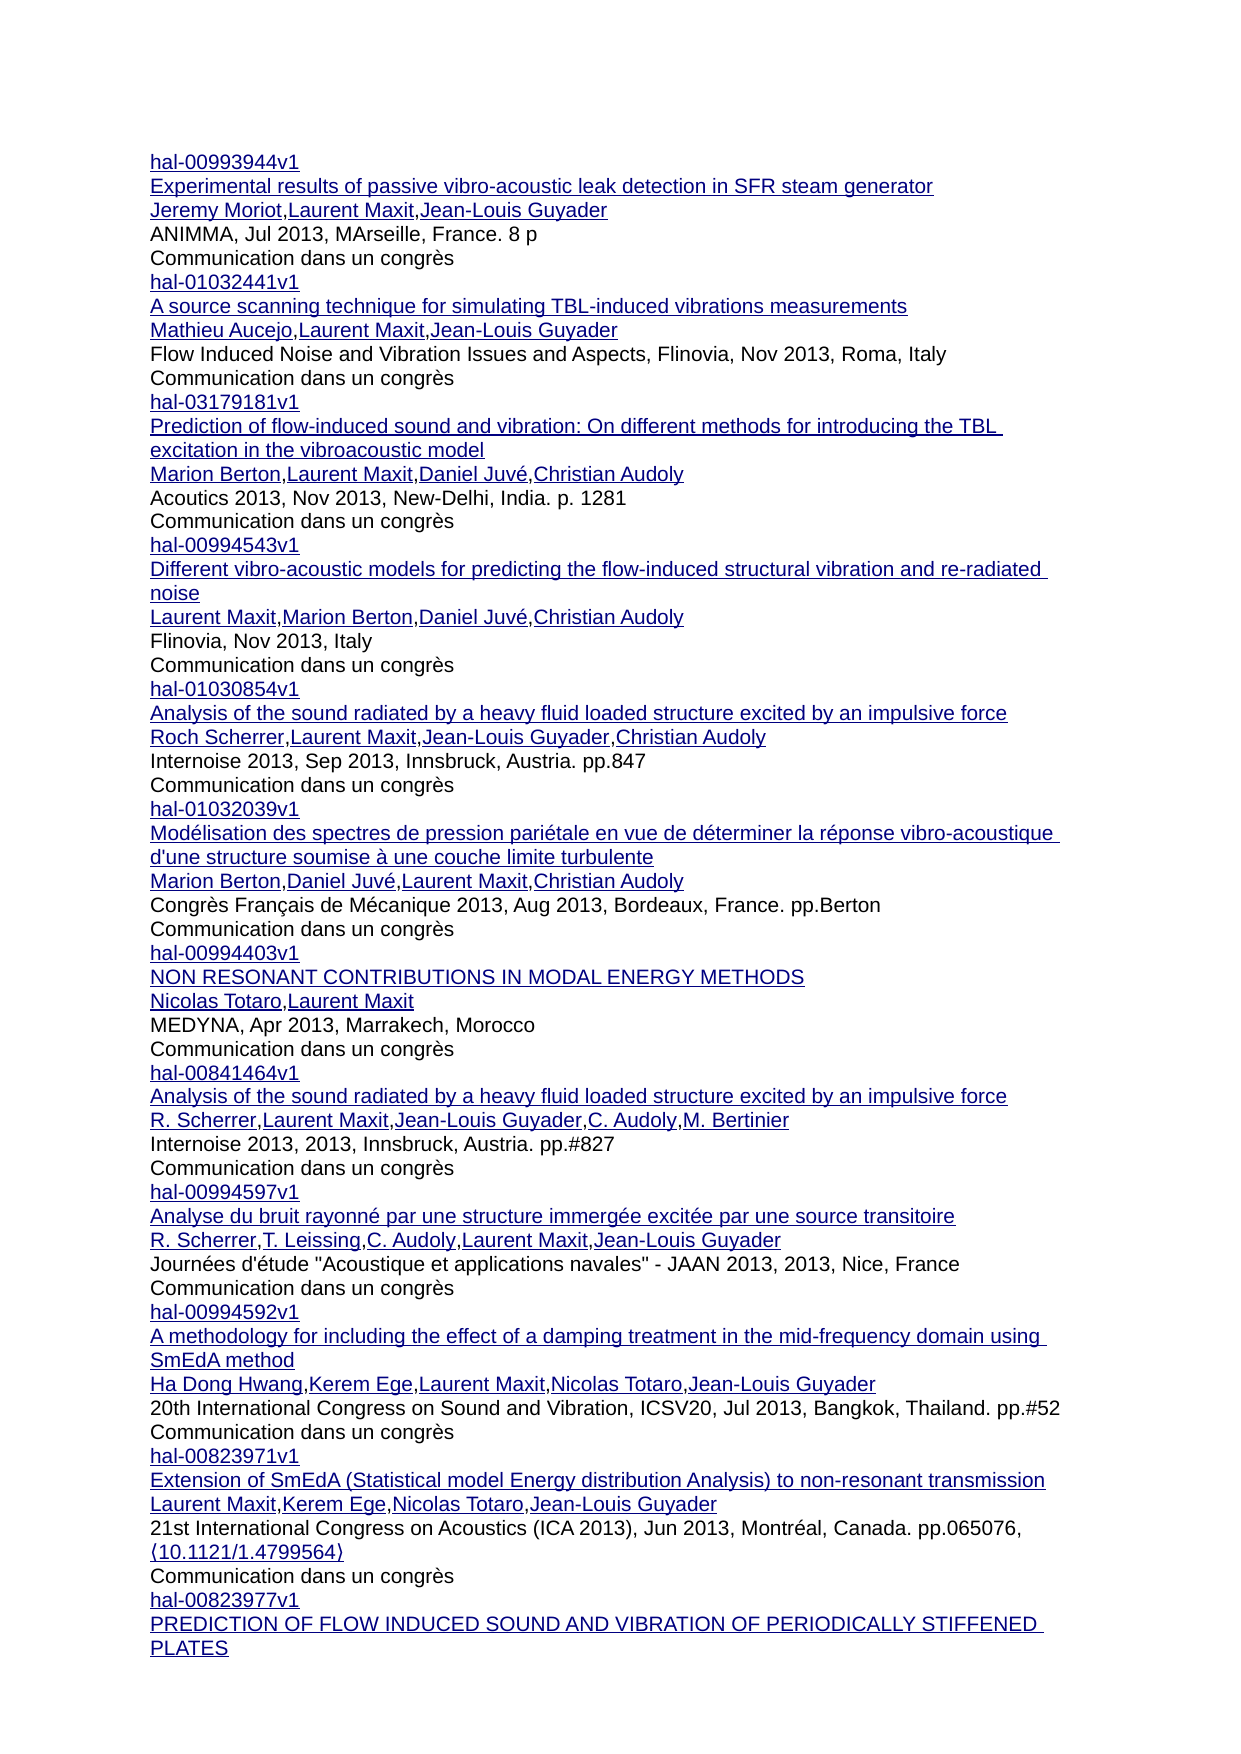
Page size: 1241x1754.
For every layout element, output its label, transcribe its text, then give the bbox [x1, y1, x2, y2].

table_cell PREDICTION OF FLOW INDUCED SOUND AND VIBRATION OF PERIODICALLY STIFFENED PLATES [150, 1611, 1090, 1659]
table_cell NON RESONANT CONTRIBUTIONS IN MODAL ENERGY METHODS Nicolas Totaro,Laurent Maxit MEDYNA, Apr 2013, Marrakech, Morocco Communication dans un congrès hal-00841464v1 [150, 965, 1090, 1084]
table_cell Modélisation des spectres de pression pariétale en vue de déterminer la réponse vibro-acoustique d'une structure soumise à une couche limite turbulente Marion Berton,Daniel Juvé,Laurent Maxit,Christian Audoly Congrès Français de Mécanique 2013, Aug 2013, Bordeaux, France. pp.Berton Communication dans un congrès hal-00994403v1 [150, 821, 1090, 964]
table_cell Analysis of the sound radiated by a heavy fluid loaded structure excited by an impulsive force Roch Scherrer,Laurent Maxit,Jean-Louis Guyader,Christian Audoly Internoise 2013, Sep 2013, Innsbruck, Austria. pp.847 Communication dans un congrès hal-01032039v1 [150, 701, 1090, 821]
table_cell Experimental results of passive vibro-acoustic leak detection in SFR steam generator Jeremy Moriot,Laurent Maxit,Jean-Louis Guyader ANIMMA, Jul 2013, MArseille, France. 8 p Communication dans un congrès hal-01032441v1 [150, 174, 1090, 294]
table_cell Different vibro-acoustic models for predicting the flow-induced structural vibration and re-radiated noise Laurent Maxit,Marion Berton,Daniel Juvé,Christian Audoly Flinovia, Nov 2013, Italy Communication dans un congrès hal-01030854v1 [150, 557, 1090, 701]
table_cell Analyse du bruit rayonné par une structure immergée excitée par une source transitoire R. Scherrer,T. Leissing,C. Audoly,Laurent Maxit,Jean-Louis Guyader Journées d'étude "Acoustique et applications navales" - JAAN 2013, 2013, Nice, France Communication dans un congrès hal-00994592v1 [150, 1204, 1090, 1324]
table_cell A source scanning technique for simulating TBL-induced vibrations measurements Mathieu Aucejo,Laurent Maxit,Jean-Louis Guyader Flow Induced Noise and Vibration Issues and Aspects, Flinovia, Nov 2013, Roma, Italy Communication dans un congrès hal-03179181v1 [150, 294, 1090, 413]
table_cell Extension of SmEdA (Statistical model Energy distribution Analysis) to non-resonant transmission Laurent Maxit,Kerem Ege,Nicolas Totaro,Jean-Louis Guyader 21st International Congress on Acoustics (ICA 2013), Jun 2013, Montréal, Canada. pp.065076, ⟨10.1121/1.4799564⟩ Communication dans un congrès hal-00823977v1 [150, 1468, 1090, 1611]
table_cell Analysis of the sound radiated by a heavy fluid loaded structure excited by an impulsive force R. Scherrer,Laurent Maxit,Jean-Louis Guyader,C. Audoly,M. Bertinier Internoise 2013, 2013, Innsbruck, Austria. pp.#827 Communication dans un congrès hal-00994597v1 [150, 1084, 1090, 1204]
table_cell A methodology for including the effect of a damping treatment in the mid-frequency domain using SmEdA method Ha Dong Hwang,Kerem Ege,Laurent Maxit,Nicolas Totaro,Jean-Louis Guyader 20th International Congress on Sound and Vibration, ICSV20, Jul 2013, Bangkok, Thailand. pp.#52 Communication dans un congrès hal-00823971v1 [150, 1324, 1090, 1468]
table_cell hal-00993944v1 [150, 150, 1090, 174]
table_cell Prediction of flow-induced sound and vibration: On different methods for introducing the TBL excitation in the vibroacoustic model Marion Berton,Laurent Maxit,Daniel Juvé,Christian Audoly Acoutics 2013, Nov 2013, New-Delhi, India. p. 1281 Communication dans un congrès hal-00994543v1 [150, 414, 1090, 557]
